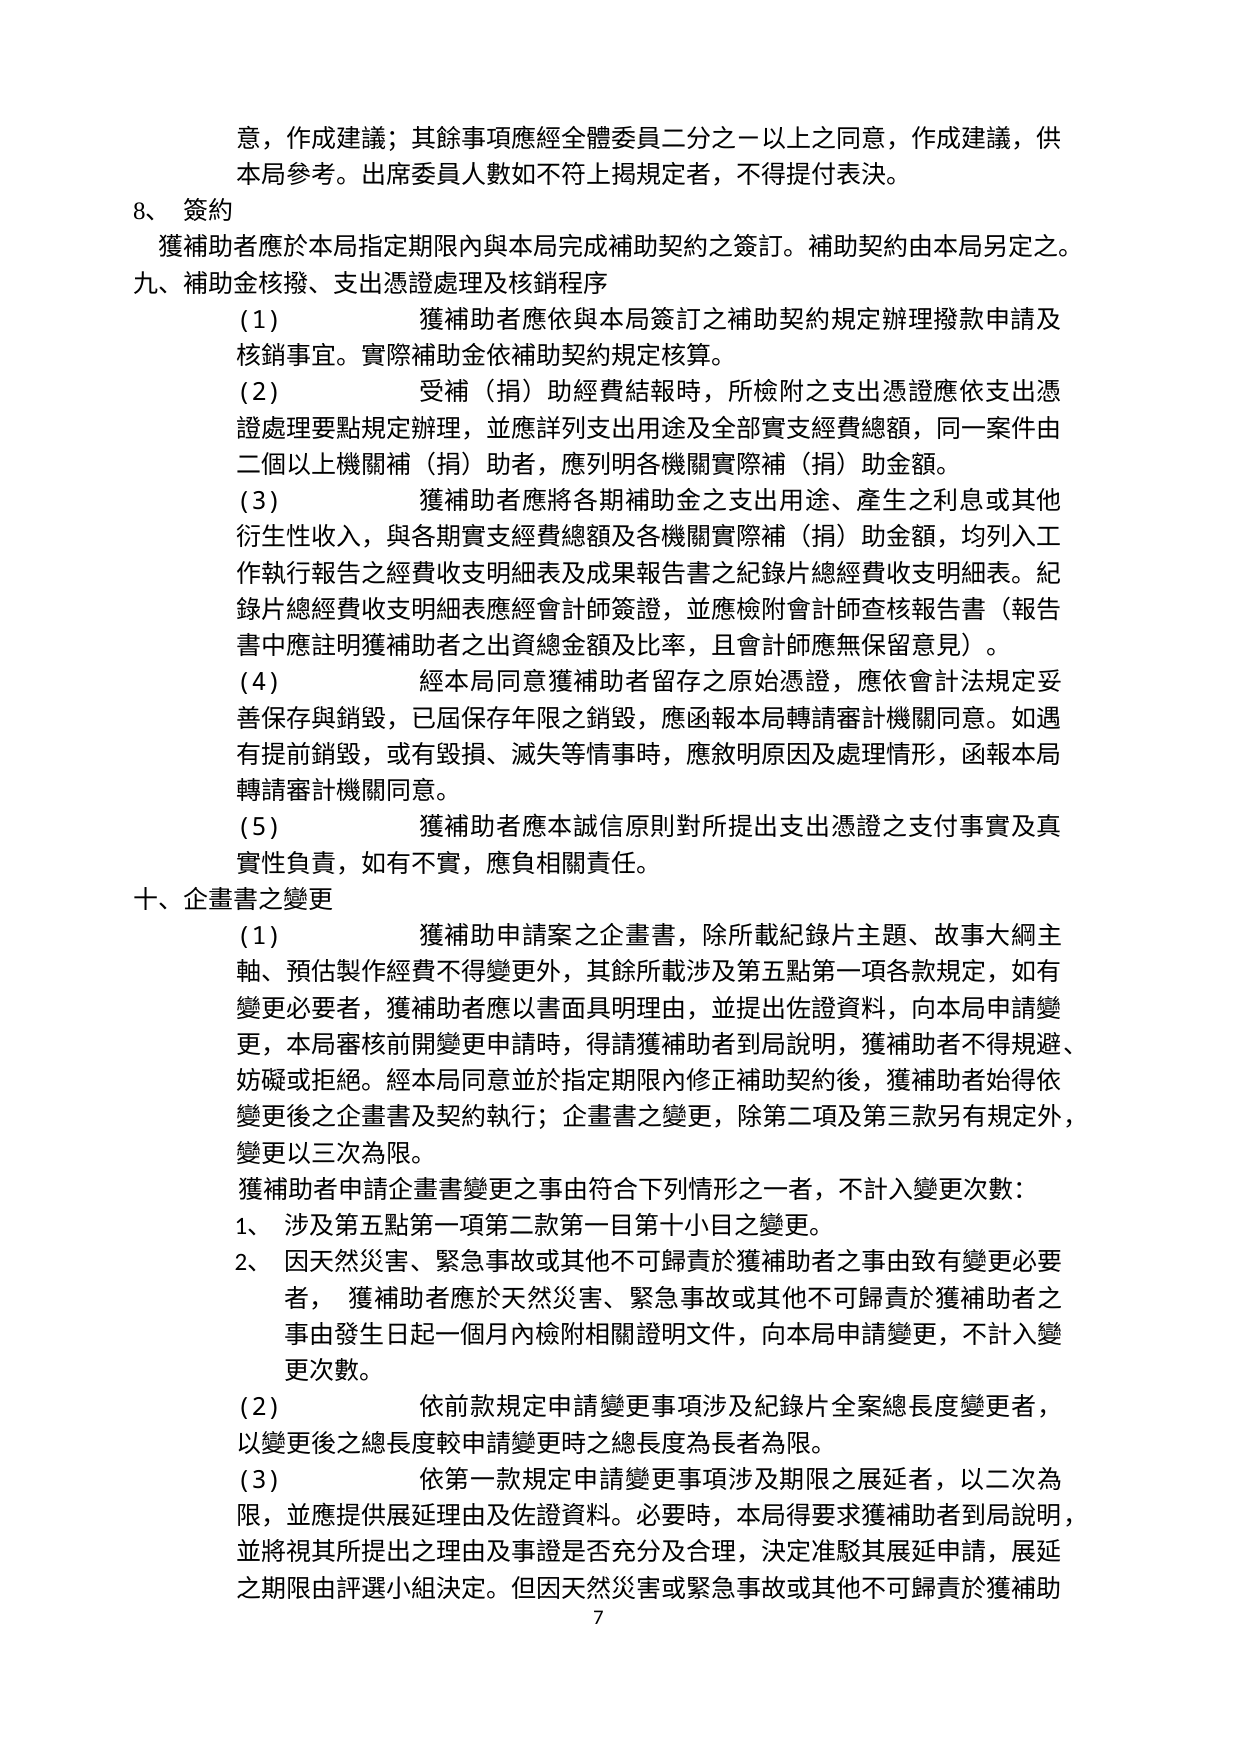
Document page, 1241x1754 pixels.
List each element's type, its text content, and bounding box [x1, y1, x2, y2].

list 簽約 [133, 191, 1063, 227]
text 九、補助金核撥、支出憑證處理及核銷程序 [133, 263, 1063, 299]
list 依第一款規定申請變更事項涉及期限之展延者，以二次為限，並應提供展延理由及佐證資料。必要時，本局得要求獲補助者到局說明，並將視其所提出之理由及事證是否充分及合理，決定准駁其展延申請，展延之期限由評選小組決定。但因天然災害或緊急事故或其他不可歸責於獲補助者之事由，致有變更企畫書必要者，獲補助者應於天然災害或緊急事故或其他不可歸責於獲補助者之事由發生日起一個月內檢附相關證明文件，向本局申請變更，不計入前開變更次數，展延期限由評選小組決定。 [236, 1459, 1063, 1604]
list 獲補助者應依與本局簽訂之補助契約規定辦理撥款申請及核銷事宜。實際補助金依補助契約規定核算。 [236, 299, 1063, 372]
list 經本局同意獲補助者留存之原始憑證，應依會計法規定妥善保存與銷毀，已屆保存年限之銷毀，應函報本局轉請審計機關同意。如遇有提前銷毀，或有毀損、滅失等情事時，應敘明原因及處理情形，函報本局轉請審計機關同意。 [236, 662, 1063, 807]
list 獲補助申請案之企畫書，除所載紀錄片主題、故事大綱主軸、預估製作經費不得變更外，其餘所載涉及第五點第一項各款規定，如有變更必要者，獲補助者應以書面具明理由，並提出佐證資料，向本局申請變更，本局審核前開變更申請時，得請獲補助者到局說明，獲補助者不得規避、妨礙或拒絕。經本局同意並於指定期限內修正補助契約後，獲補助者始得依變更後之企畫書及契約執行；企畫書之變更，除第二項及第三款另有規定外，變更以三次為限。 [236, 916, 1063, 1169]
list 依前款規定申請變更事項涉及紀錄片全案總長度變更者，以變更後之總長度較申請變更時之總長度為長者為限。 [236, 1387, 1063, 1459]
text 獲補助者應於本局指定期限內與本局完成補助契約之簽訂。補助契約由本局另定之。 [133, 227, 1063, 263]
list 因天然災害、緊急事故或其他不可歸責於獲補助者之事由致有變更必要者， 獲補助者應於天然災害、緊急事故或其他不可歸責於獲補助者之事由發生日起一個月內檢附相關證明文件，向本局申請變更，不計入變更次數。 [234, 1242, 1063, 1387]
list 意，作成建議；其餘事項應經全體委員二分之ㄧ以上之同意，作成建議，供本局參考。出席委員人數如不符上揭規定者，不得提付表決。 [236, 118, 1063, 191]
list 獲補助者應將各期補助金之支出用途、產生之利息或其他衍生性收入，與各期實支經費總額及各機關實際補（捐）助金額，均列入工作執行報告之經費收支明細表及成果報告書之紀錄片總經費收支明細表。紀錄片總經費收支明細表應經會計師簽證，並應檢附會計師查核報告書（報告書中應註明獲補助者之出資總金額及比率，且會計師應無保留意見）。 [236, 481, 1063, 662]
list 受補（捐）助經費結報時，所檢附之支出憑證應依支出憑證處理要點規定辦理，並應詳列支出用途及全部實支經費總額，同一案件由二個以上機關補（捐）助者，應列明各機關實際補（捐）助金額。 [236, 372, 1063, 481]
list 獲補助者申請企畫書變更之事由符合下列情形之一者，不計入變更次數： [238, 1169, 1063, 1206]
list 涉及第五點第一項第二款第一目第十小目之變更。 [234, 1206, 1063, 1242]
text 十、企畫書之變更 [133, 879, 1063, 916]
list 獲補助者應本誠信原則對所提出支出憑證之支付事實及真實性負責，如有不實，應負相關責任。 [236, 807, 1063, 879]
